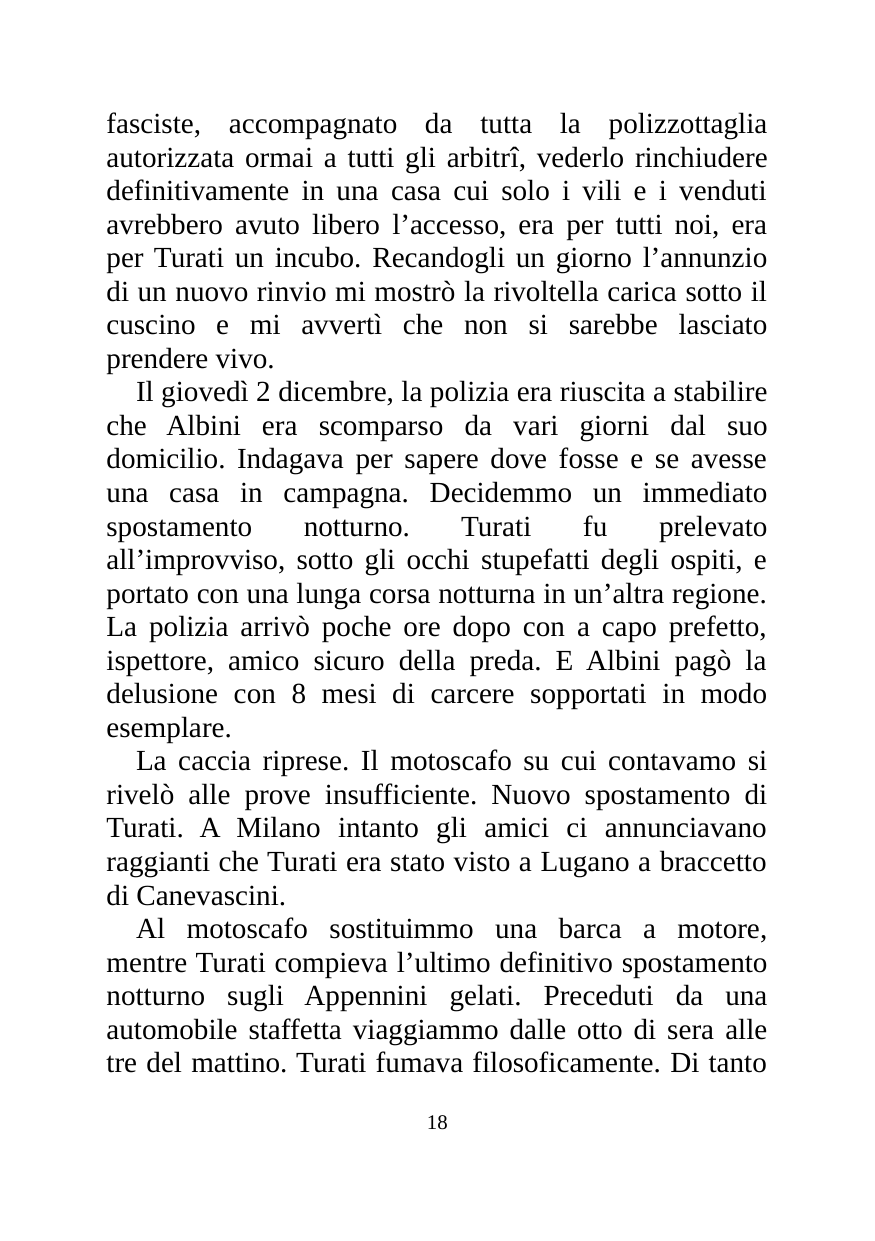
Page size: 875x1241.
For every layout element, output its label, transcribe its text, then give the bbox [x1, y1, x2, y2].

text La caccia riprese. Il motoscafo su cui contavamo si rivelò alle prove insufficiente. Nuovo spostamento di Turati. A Milano intanto gli amici ci annunciavano raggianti che Turati era stato visto a Lugano a braccetto di Canevascini. [106, 743, 768, 911]
text Al motoscafo sostituimmo una barca a motore, mentre Turati compieva l’ultimo definitivo spostamento notturno sugli Appennini gelati. Preceduti da una automobile staffetta viaggiammo dalle otto di sera alle tre del mattino. Turati fumava filosoficamente. Di tanto [106, 911, 768, 1079]
text fasciste, accompagnato da tutta la polizzottaglia autorizzata ormai a tutti gli arbitrî, vederlo rinchiudere definitivamente in una casa cui solo i vili e i venduti avrebbero avuto libero l’accesso, era per tutti noi, era per Turati un incubo. Recandogli un giorno l’annunzio di un nuovo rinvio mi mostrò la rivoltella carica sotto il cuscino e mi avvertì che non si sarebbe lasciato prendere vivo. [106, 106, 768, 374]
text Il giovedì 2 dicembre, la polizia era riuscita a stabilire che Albini era scomparso da vari giorni dal suo domicilio. Indagava per sapere dove fosse e se avesse una casa in campagna. Decidemmo un immediato spostamento notturno. Turati fu prelevato all’improvviso, sotto gli occhi stupefatti degli ospiti, e portato con una lunga corsa notturna in un’altra regione. La polizia arrivò poche ore dopo con a capo prefetto, ispettore, amico sicuro della preda. E Albini pagò la delusione con 8 mesi di carcere sopportati in modo esemplare. [106, 374, 768, 743]
